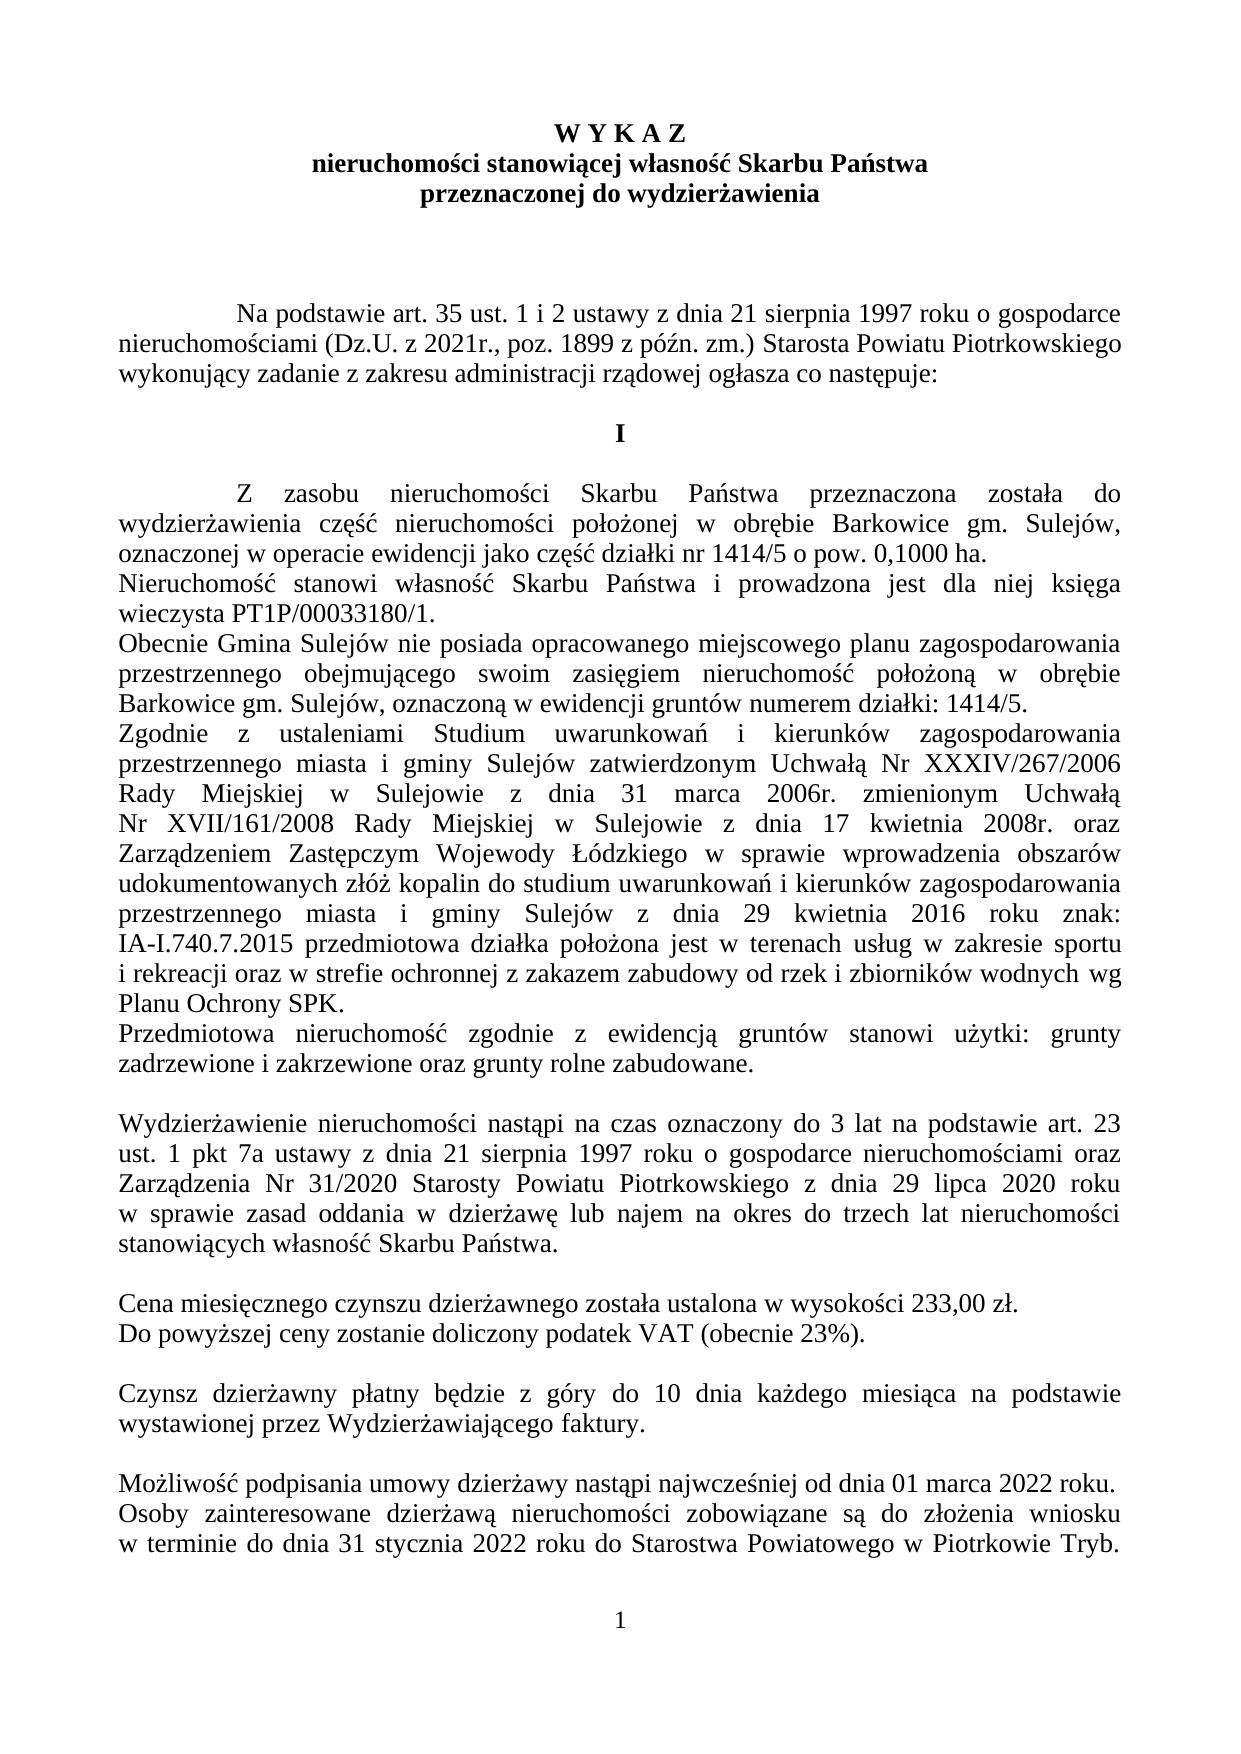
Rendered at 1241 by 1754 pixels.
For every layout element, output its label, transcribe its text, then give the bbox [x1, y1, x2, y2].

text nieruchomości stanowiącej własność Skarbu Państwa [118, 148, 1122, 178]
text Możliwość podpisania umowy dzierżawy nastąpi najwcześniej od dnia 01 marca 2022 roku. [118, 1468, 1122, 1498]
text Nieruchomość stanowi własność Skarbu Państwa i prowadzona jest dla niej księga wieczysta PT1P/00033180/1. [118, 568, 1122, 628]
text Czynsz dzierżawny płatny będzie z góry do 10 dnia każdego miesiąca na podstawie wystawionej przez Wydzierżawiającego faktury. [118, 1378, 1122, 1438]
text Obecnie Gmina Sulejów nie posiada opracowanego miejscowego planu zagospodarowania przestrzennego obejmującego swoim zasięgiem nieruchomość położoną w obrębie Barkowice gm. Sulejów, oznaczoną w ewidencji gruntów numerem działki: 1414/5. [118, 628, 1122, 718]
text Wydzierżawienie nieruchomości nastąpi na czas oznaczony do 3 lat na podstawie art. 23 ust. 1 pkt 7a ustawy z dnia 21 sierpnia 1997 roku o gospodarce nieruchomościami oraz Zarządzenia Nr 31/2020 Starosty Powiatu Piotrkowskiego z dnia 29 lipca 2020 roku w sprawie zasad oddania w dzierżawę lub najem na okres do trzech lat nieruchomości stanowiących własność Skarbu Państwa. [118, 1108, 1122, 1258]
text W Y K A Z [118, 118, 1122, 148]
text Do powyższej ceny zostanie doliczony podatek VAT (obecnie 23%). [118, 1318, 1122, 1348]
text Z zasobu nieruchomości Skarbu Państwa przeznaczona została do wydzierżawienia część nieruchomości położonej w obrębie Barkowice gm. Sulejów, oznaczonej w operacie ewidencji jako część działki nr 1414/5 o pow. 0,1000 ha. [118, 478, 1122, 568]
text Na podstawie art. 35 ust. 1 i 2 ustawy z dnia 21 sierpnia 1997 roku o gospodarce nieruchomościami (Dz.U. z 2021r., poz. 1899 z późn. zm.) Starosta Powiatu Piotrkowskiego wykonujący zadanie z zakresu administracji rządowej ogłasza co następuje: [118, 298, 1122, 388]
text Zgodnie z ustaleniami Studium uwarunkowań i kierunków zagospodarowania przestrzennego miasta i gminy Sulejów zatwierdzonym Uchwałą Nr XXXIV/267/2006 Rady Miejskiej w Sulejowie z dnia 31 marca 2006r. zmienionym Uchwałą Nr XVII/161/2008 Rady Miejskiej w Sulejowie z dnia 17 kwietnia 2008r. oraz Zarządzeniem Zastępczym Wojewody Łódzkiego w sprawie wprowadzenia obszarów udokumentowanych złóż kopalin do studium uwarunkowań i kierunków zagospodarowania przestrzennego miasta i gminy Sulejów z dnia 29 kwietnia 2016 roku znak: IA-I.740.7.2015 przedmiotowa działka położona jest w terenach usług w zakresie sportu i rekreacji oraz w strefie ochronnej z zakazem zabudowy od rzek i zbiorników wodnych wg Planu Ochrony SPK. [118, 718, 1122, 1018]
text Osoby zainteresowane dzierżawą nieruchomości zobowiązane są do złożenia wniosku w terminie do dnia 31 stycznia 2022 roku do Starostwa Powiatowego w Piotrkowie Tryb. [118, 1498, 1122, 1558]
text Przedmiotowa nieruchomość zgodnie z ewidencją gruntów stanowi użytki: grunty zadrzewione i zakrzewione oraz grunty rolne zabudowane. [118, 1018, 1122, 1078]
text Cena miesięcznego czynszu dzierżawnego została ustalona w wysokości 233,00 zł. [118, 1288, 1122, 1318]
text I [118, 418, 1122, 448]
text przeznaczonej do wydzierżawienia [118, 178, 1122, 208]
